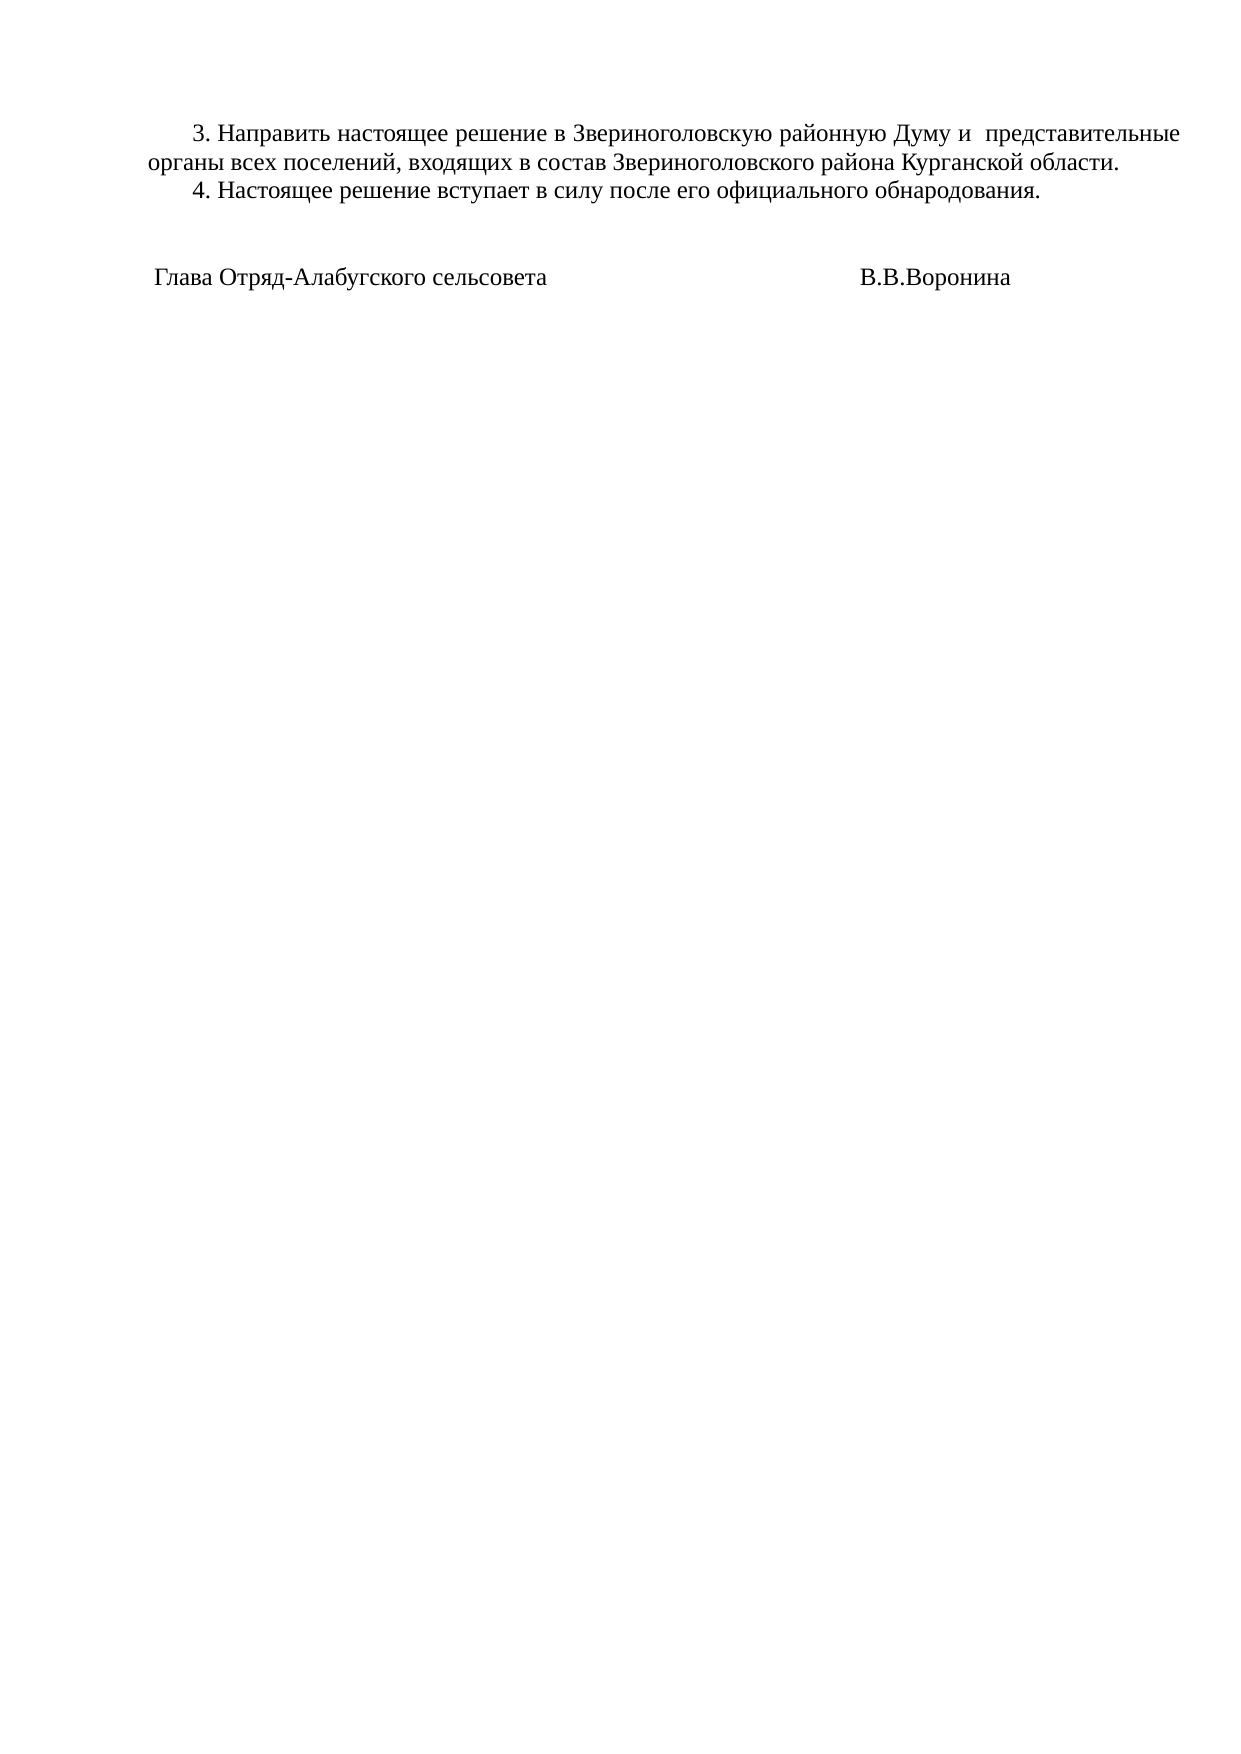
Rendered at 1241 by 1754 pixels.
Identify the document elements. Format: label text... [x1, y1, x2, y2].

text 4. Настоящее решение вступает в силу после его официального обнародования. [148, 176, 1181, 204]
text Глава Отряд-Алабугского сельсовета В.В.Воронина [148, 262, 1181, 291]
text 3. Направить настоящее решение в Звериноголовскую районную Думу и представительные органы всех поселений, входящих в состав Звериноголовского района Курганской области. [148, 118, 1181, 176]
